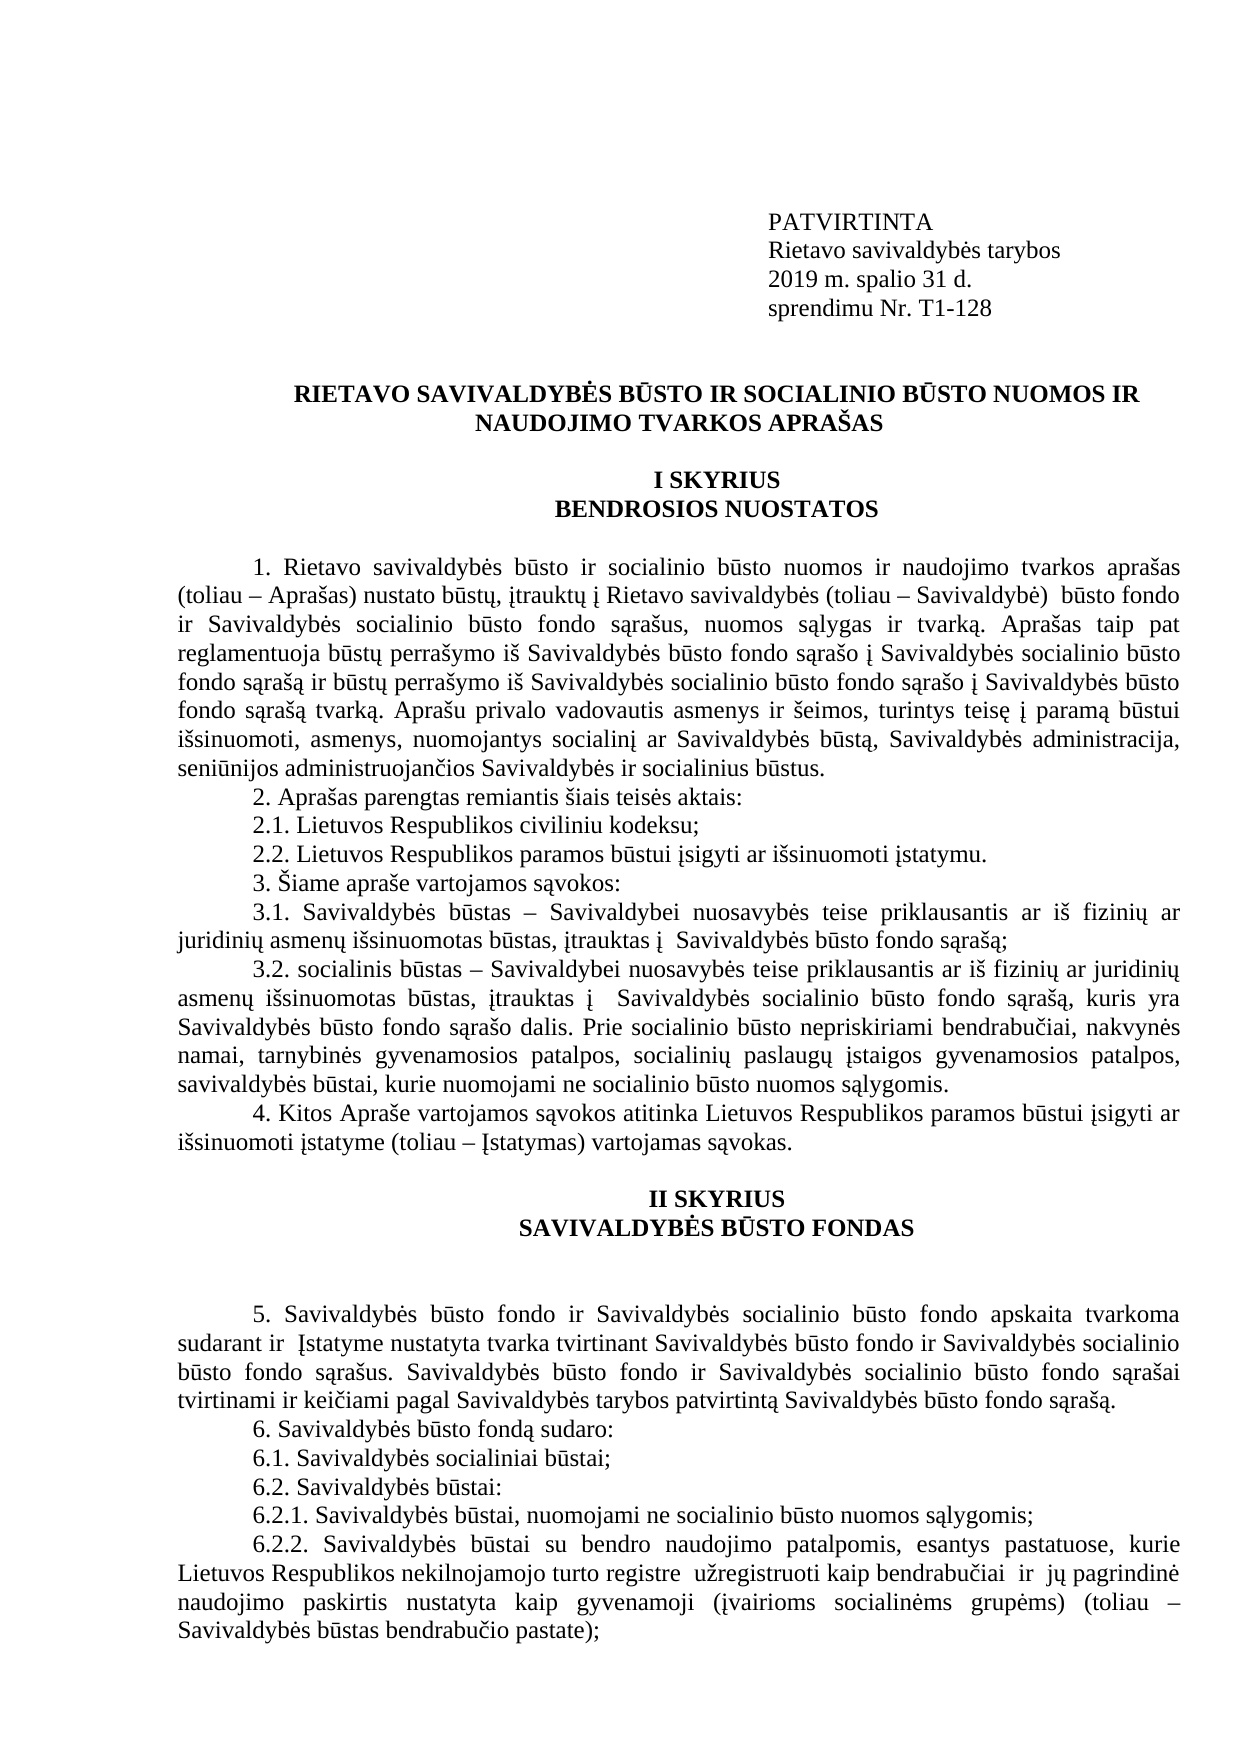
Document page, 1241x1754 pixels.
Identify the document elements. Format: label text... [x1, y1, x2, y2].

text I SKYRIUS [177, 465, 1181, 494]
text 5. Savivaldybės būsto fondo ir Savivaldybės socialinio būsto fondo apskaita tvarkoma sudarant ir Įstatyme nustatyta tvarka tvirtinant Savivaldybės būsto fondo ir Savivaldybės socialinio būsto fondo sąrašus. Savivaldybės būsto fondo ir Savivaldybės socialinio būsto fondo sąrašai tvirtinami ir keičiami pagal Savivaldybės tarybos patvirtintą Savivaldybės būsto fondo sąrašą. [177, 1299, 1181, 1414]
text 6.2.2. Savivaldybės būstai su bendro naudojimo patalpomis, esantys pastatuose, kurie Lietuvos Respublikos nekilnojamojo turto registre užregistruoti kaip bendrabučiai ir jų pagrindinė naudojimo paskirtis nustatyta kaip gyvenamoji (įvairioms socialinėms grupėms) (toliau – Savivaldybės būstas bendrabučio pastate); [177, 1529, 1181, 1644]
text 2019 m. spalio 31 d. [768, 264, 1181, 293]
text 1. Rietavo savivaldybės būsto ir socialinio būsto nuomos ir naudojimo tvarkos aprašas (toliau – Aprašas) nustato būstų, įtrauktų į Rietavo savivaldybės (toliau – Savivaldybė) būsto fondo ir Savivaldybės socialinio būsto fondo sąrašus, nuomos sąlygas ir tvarką. Aprašas taip pat reglamentuoja būstų perrašymo iš Savivaldybės būsto fondo sąrašo į Savivaldybės socialinio būsto fondo sąrašą ir būstų perrašymo iš Savivaldybės socialinio būsto fondo sąrašo į Savivaldybės būsto fondo sąrašą tvarką. Aprašu privalo vadovautis asmenys ir šeimos, turintys teisę į paramą būstui išsinuomoti, asmenys, nuomojantys socialinį ar Savivaldybės būstą, Savivaldybės administracija, seniūnijos administruojančios Savivaldybės ir socialinius būstus. [177, 552, 1181, 782]
text 2. Aprašas parengtas remiantis šiais teisės aktais: [177, 782, 1181, 810]
text RIETAVO SAVIVALDYBĖS BŪSTO IR SOCIALINIO BŪSTO NUOMOS IR NAUDOJIMO TVARKOS APRAŠAS [177, 379, 1181, 437]
text Rietavo savivaldybės tarybos [768, 235, 1181, 264]
text 4. Kitos Apraše vartojamos sąvokos atitinka Lietuvos Respublikos paramos būstui įsigyti ar išsinuomoti įstatyme (toliau – Įstatymas) vartojamas sąvokas. [177, 1098, 1181, 1155]
text II SKYRIUS [177, 1184, 1181, 1213]
text SAVIVALDYBĖS BŪSTO FONDAS [177, 1213, 1181, 1242]
text 2.1. Lietuvos Respublikos civiliniu kodeksu; [177, 810, 1181, 839]
text 6.1. Savivaldybės socialiniai būstai; [177, 1443, 1181, 1472]
text 2.2. Lietuvos Respublikos paramos būstui įsigyti ar išsinuomoti įstatymu. [177, 839, 1181, 868]
text 3.2. socialinis būstas – Savivaldybei nuosavybės teise priklausantis ar iš fizinių ar juridinių asmenų išsinuomotas būstas, įtrauktas į Savivaldybės socialinio būsto fondo sąrašą, kuris yra Savivaldybės būsto fondo sąrašo dalis. Prie socialinio būsto nepriskiriami bendrabučiai, nakvynės namai, tarnybinės gyvenamosios patalpos, socialinių paslaugų įstaigos gyvenamosios patalpos, savivaldybės būstai, kurie nuomojami ne socialinio būsto nuomos sąlygomis. [177, 954, 1181, 1098]
text 3.1. Savivaldybės būstas – Savivaldybei nuosavybės teise priklausantis ar iš fizinių ar juridinių asmenų išsinuomotas būstas, įtrauktas į Savivaldybės būsto fondo sąrašą; [177, 897, 1181, 954]
text BENDROSIOS NUOSTATOS [177, 494, 1181, 523]
text 6.2.1. Savivaldybės būstai, nuomojami ne socialinio būsto nuomos sąlygomis; [177, 1500, 1181, 1529]
text 6. Savivaldybės būsto fondą sudaro: [177, 1414, 1181, 1443]
text PATVIRTINTA [768, 207, 1181, 235]
text 6.2. Savivaldybės būstai: [177, 1472, 1181, 1500]
text 3. Šiame apraše vartojamos sąvokos: [177, 868, 1181, 897]
text sprendimu Nr. T1-128 [768, 293, 1181, 322]
